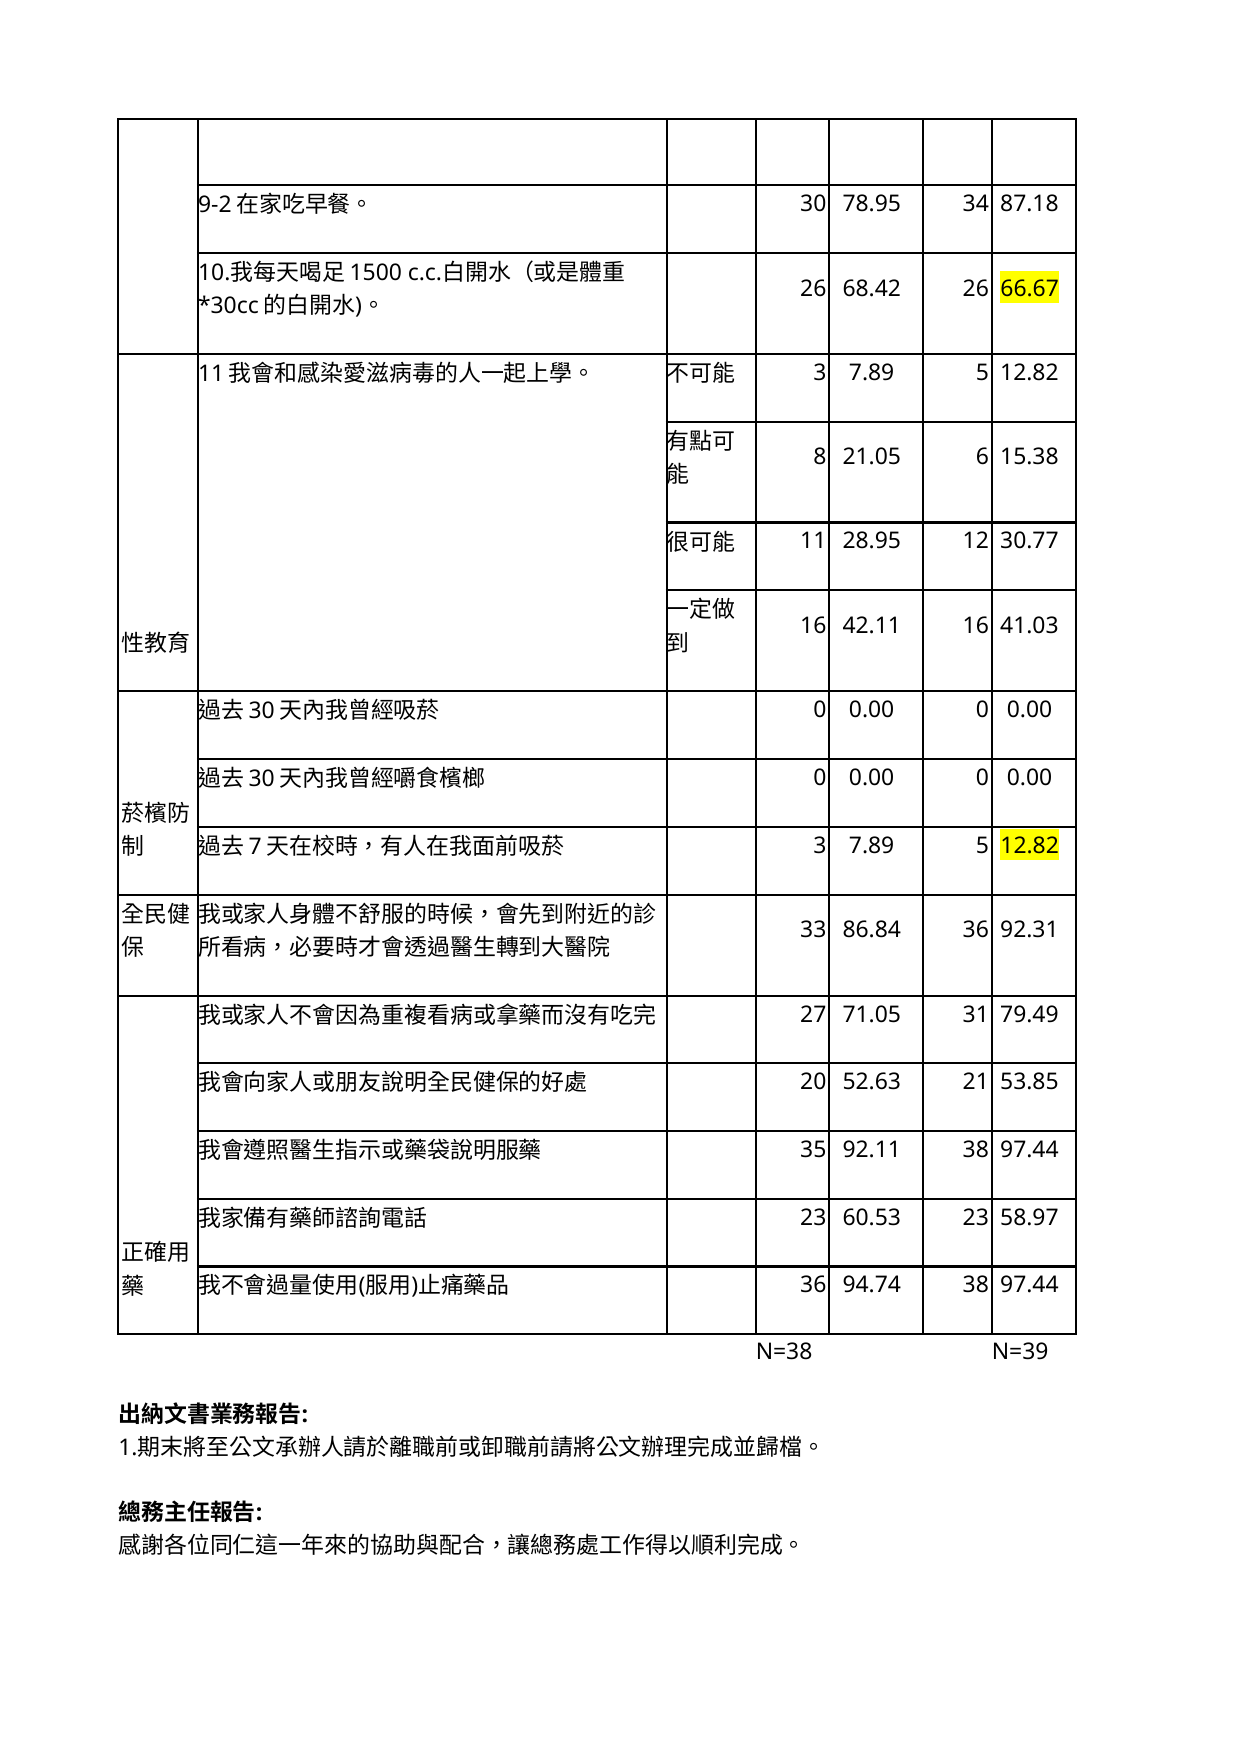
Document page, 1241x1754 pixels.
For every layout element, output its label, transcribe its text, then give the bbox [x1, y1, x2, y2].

table_cell N=38 [756, 1335, 829, 1396]
table_cell 8 [757, 423, 828, 521]
table_cell 11 [757, 524, 828, 589]
table_cell 我家備有藥師諮詢電話 [199, 1200, 666, 1265]
table_cell 15.38 [993, 423, 1075, 521]
table_cell 66.67 [993, 254, 1075, 353]
table_cell 86.84 [830, 896, 922, 994]
table_cell 79.49 [993, 997, 1075, 1062]
table_cell 30 [757, 186, 828, 252]
table_cell 97.44 [993, 1268, 1075, 1333]
table_cell 33 [757, 896, 828, 994]
table_cell [668, 120, 755, 184]
table_cell 60.53 [830, 1200, 922, 1265]
table_cell 我會向家人或朋友說明全民健保的好處 [199, 1064, 666, 1130]
table_cell 21.05 [830, 423, 922, 521]
table_cell [199, 120, 666, 184]
table_cell 21 [924, 1064, 991, 1130]
table_cell 我或家人身體不舒服的時候，會先到附近的診所看病，必要時才會透過醫生轉到大醫院 [199, 896, 666, 994]
table_cell 16 [924, 591, 991, 690]
table_cell 9-2在家吃早餐。 [199, 186, 666, 252]
table_cell 38 [924, 1132, 991, 1198]
table_cell 52.63 [830, 1064, 922, 1130]
table_cell 68.42 [830, 254, 922, 353]
table_cell 5 [924, 828, 991, 893]
table_cell [924, 120, 991, 184]
table_cell 0.00 [830, 760, 922, 826]
table_cell [668, 1268, 755, 1333]
table_cell 71.05 [830, 997, 922, 1062]
table_cell 87.18 [993, 186, 1075, 252]
table_cell 36 [924, 896, 991, 994]
table_cell 不可能 [668, 355, 755, 421]
table_cell 23 [924, 1200, 991, 1265]
table_cell 3 [757, 355, 828, 421]
text 1.期末將至公文承辦人請於離職前或卸職前請將公文辦理完成並歸檔。 [118, 1429, 1122, 1463]
table_cell 全民健保 [119, 896, 197, 994]
table_cell 過去7天在校時，有人在我面前吸菸 [199, 828, 666, 893]
table_cell 58.97 [993, 1200, 1075, 1265]
table_cell 過去30天內我曾經吸菸 [199, 692, 666, 758]
table_cell 36 [757, 1268, 828, 1333]
table_cell 0.00 [993, 760, 1075, 826]
table_cell 34 [924, 186, 991, 252]
table_cell 20 [757, 1064, 828, 1130]
table_cell [119, 120, 197, 353]
table_cell 94.74 [830, 1268, 922, 1333]
table_cell 92.11 [830, 1132, 922, 1198]
text 總務主任報告: [118, 1494, 1122, 1527]
table_cell [667, 1335, 756, 1396]
table_cell [668, 1132, 755, 1198]
table_cell 12 [924, 524, 991, 589]
table_cell 7.89 [830, 355, 922, 421]
table_cell 0.00 [993, 692, 1075, 758]
table_cell 41.03 [993, 591, 1075, 690]
table_cell 5 [924, 355, 991, 421]
table_cell [993, 120, 1075, 184]
table_cell 42.11 [830, 591, 922, 690]
table_cell 92.31 [993, 896, 1075, 994]
table_cell [668, 828, 755, 893]
table_cell 12.82 [993, 828, 1075, 893]
table_cell [757, 120, 828, 184]
table_cell [668, 896, 755, 994]
table_cell 我會遵照醫生指示或藥袋說明服藥 [199, 1132, 666, 1198]
table_cell [198, 1335, 667, 1396]
table_cell N=39 [992, 1335, 1076, 1396]
table_cell 0 [924, 760, 991, 826]
table_cell 有點可能 [668, 423, 755, 521]
table_cell [668, 1200, 755, 1265]
table_cell [118, 1335, 198, 1396]
table_cell 38 [924, 1268, 991, 1333]
table_cell 26 [757, 254, 828, 353]
table_cell [668, 186, 755, 252]
table_cell 26 [924, 254, 991, 353]
table_cell [830, 120, 922, 184]
table_cell 3 [757, 828, 828, 893]
table_cell 6 [924, 423, 991, 521]
table_cell 27 [757, 997, 828, 1062]
table_cell 16 [757, 591, 828, 690]
table_cell 28.95 [830, 524, 922, 589]
table_cell [668, 997, 755, 1062]
table_cell 0 [757, 760, 828, 826]
table_cell 11我會和感染愛滋病毒的人一起上學。 [199, 355, 666, 690]
table_cell [829, 1335, 923, 1396]
table_cell 53.85 [993, 1064, 1075, 1130]
table_cell [668, 692, 755, 758]
table_cell 0 [757, 692, 828, 758]
table_cell 很可能 [668, 524, 755, 589]
table_cell 0 [924, 692, 991, 758]
table_cell [668, 760, 755, 826]
table_cell 7.89 [830, 828, 922, 893]
table_cell 97.44 [993, 1132, 1075, 1198]
table_cell 我或家人不會因為重複看病或拿藥而沒有吃完 [199, 997, 666, 1062]
table_cell 30.77 [993, 524, 1075, 589]
table_cell 性教育 [119, 355, 197, 690]
table_cell 31 [924, 997, 991, 1062]
table_cell 正確用藥 [119, 997, 197, 1333]
table_cell 過去30天內我曾經嚼食檳榔 [199, 760, 666, 826]
table_cell 23 [757, 1200, 828, 1265]
text 出納文書業務報告: [118, 1396, 1122, 1429]
table_cell 菸檳防制 [119, 692, 197, 893]
text 感謝各位同仁這一年來的協助與配合，讓總務處工作得以順利完成。 [118, 1527, 1122, 1560]
table_cell 10.我每天喝足1500 c.c.白開水（或是體重*30cc的白開水)。 [199, 254, 666, 353]
table_cell [668, 254, 755, 353]
table_cell [668, 1064, 755, 1130]
table_cell 一定做到 [668, 591, 755, 690]
table_cell [923, 1335, 992, 1396]
table_cell 78.95 [830, 186, 922, 252]
table_cell 12.82 [993, 355, 1075, 421]
table_cell 35 [757, 1132, 828, 1198]
table_cell 0.00 [830, 692, 922, 758]
table_cell 我不會過量使用(服用)止痛藥品 [199, 1268, 666, 1333]
